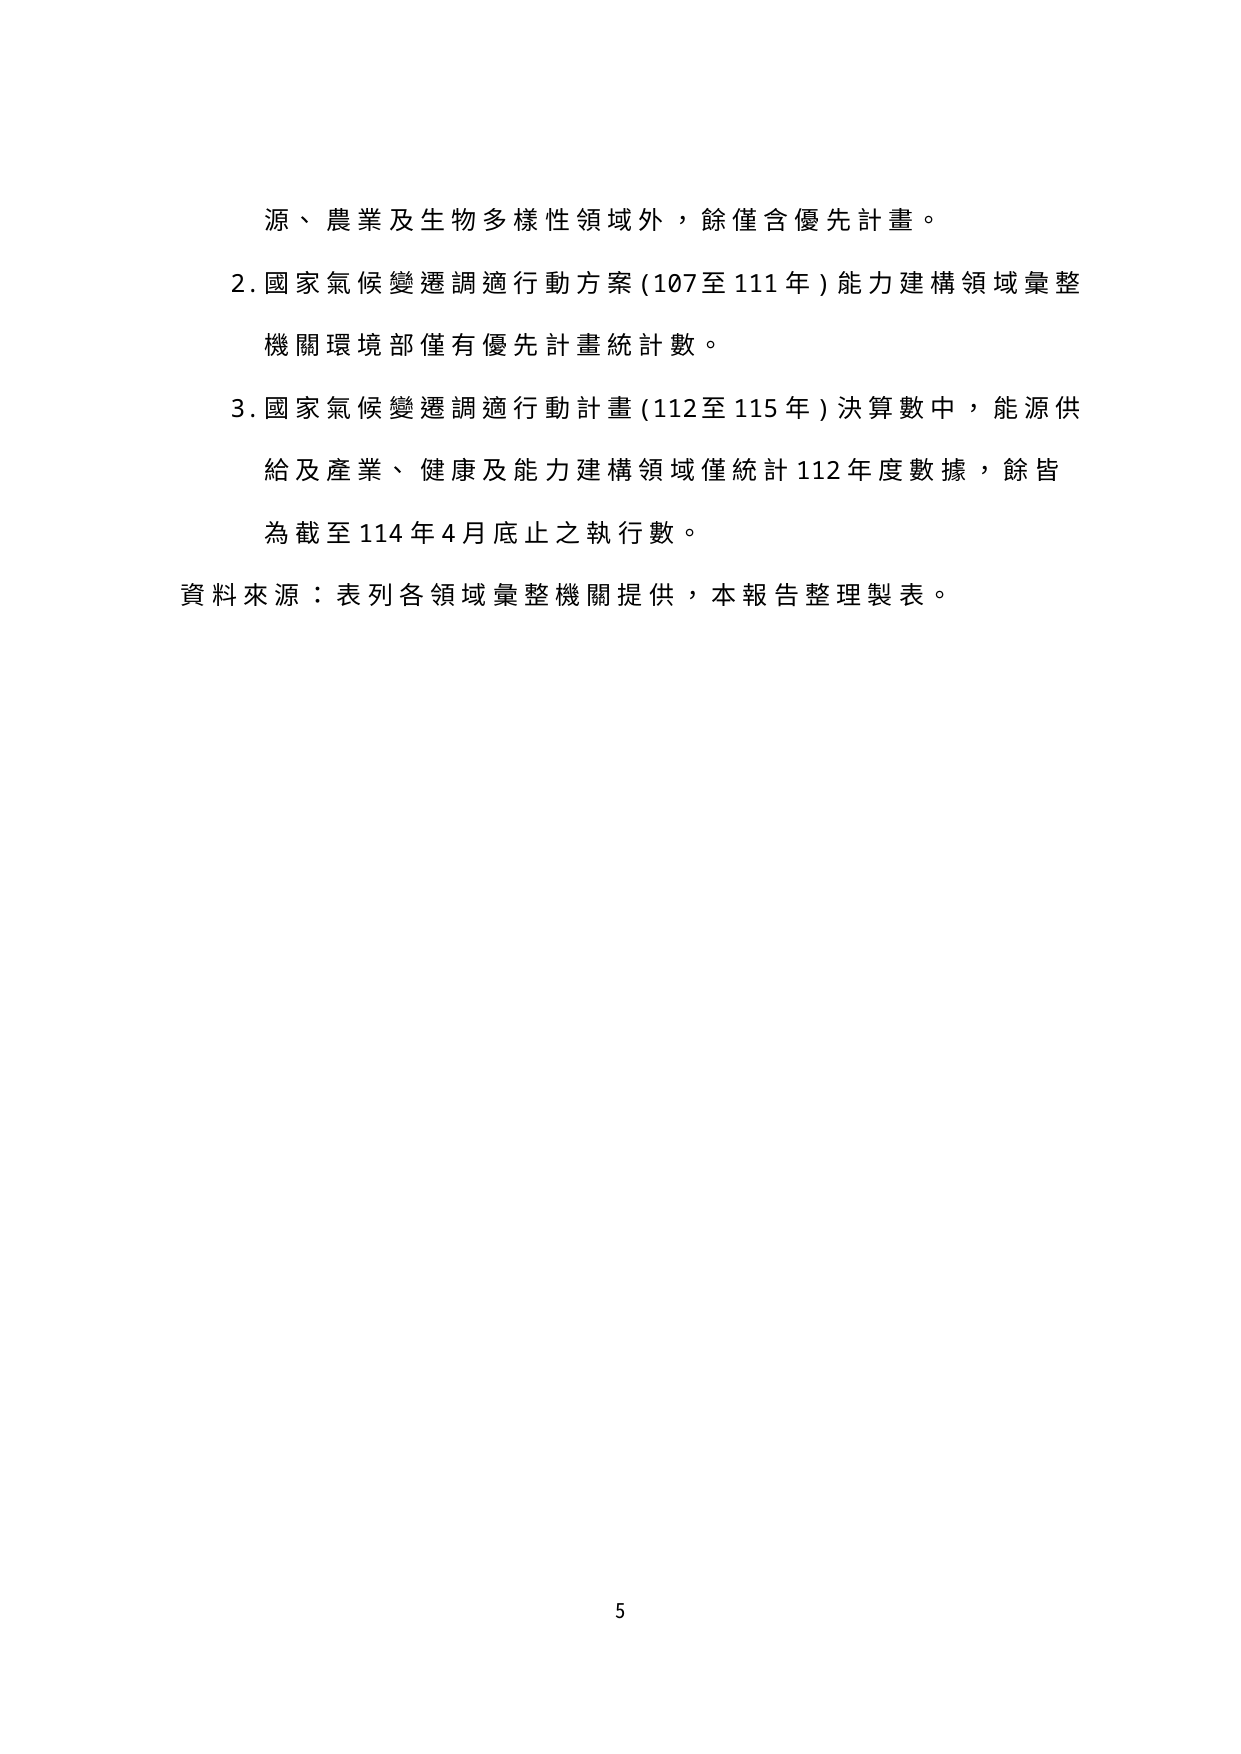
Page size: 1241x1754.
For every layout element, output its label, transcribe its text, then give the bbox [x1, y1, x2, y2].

text 2.國家氣候變遷調適行動方案(107至111年)能力建構領域彙整機關環境部僅有優先計畫統計數。 [226, 240, 1092, 365]
text 3.國家氣候變遷調適行動計畫(112至115年)決算數中，能源供給及產業、健康及能力建構領域僅統計112年度數據，餘皆為截至114年4月底止之執行數。 [226, 365, 1092, 552]
text 源、農業及生物多樣性領域外，餘僅含優先計畫。 [104, 177, 1092, 240]
text 資料來源：表列各領域彙整機關提供，本報告整理製表。 [103, 552, 1063, 615]
